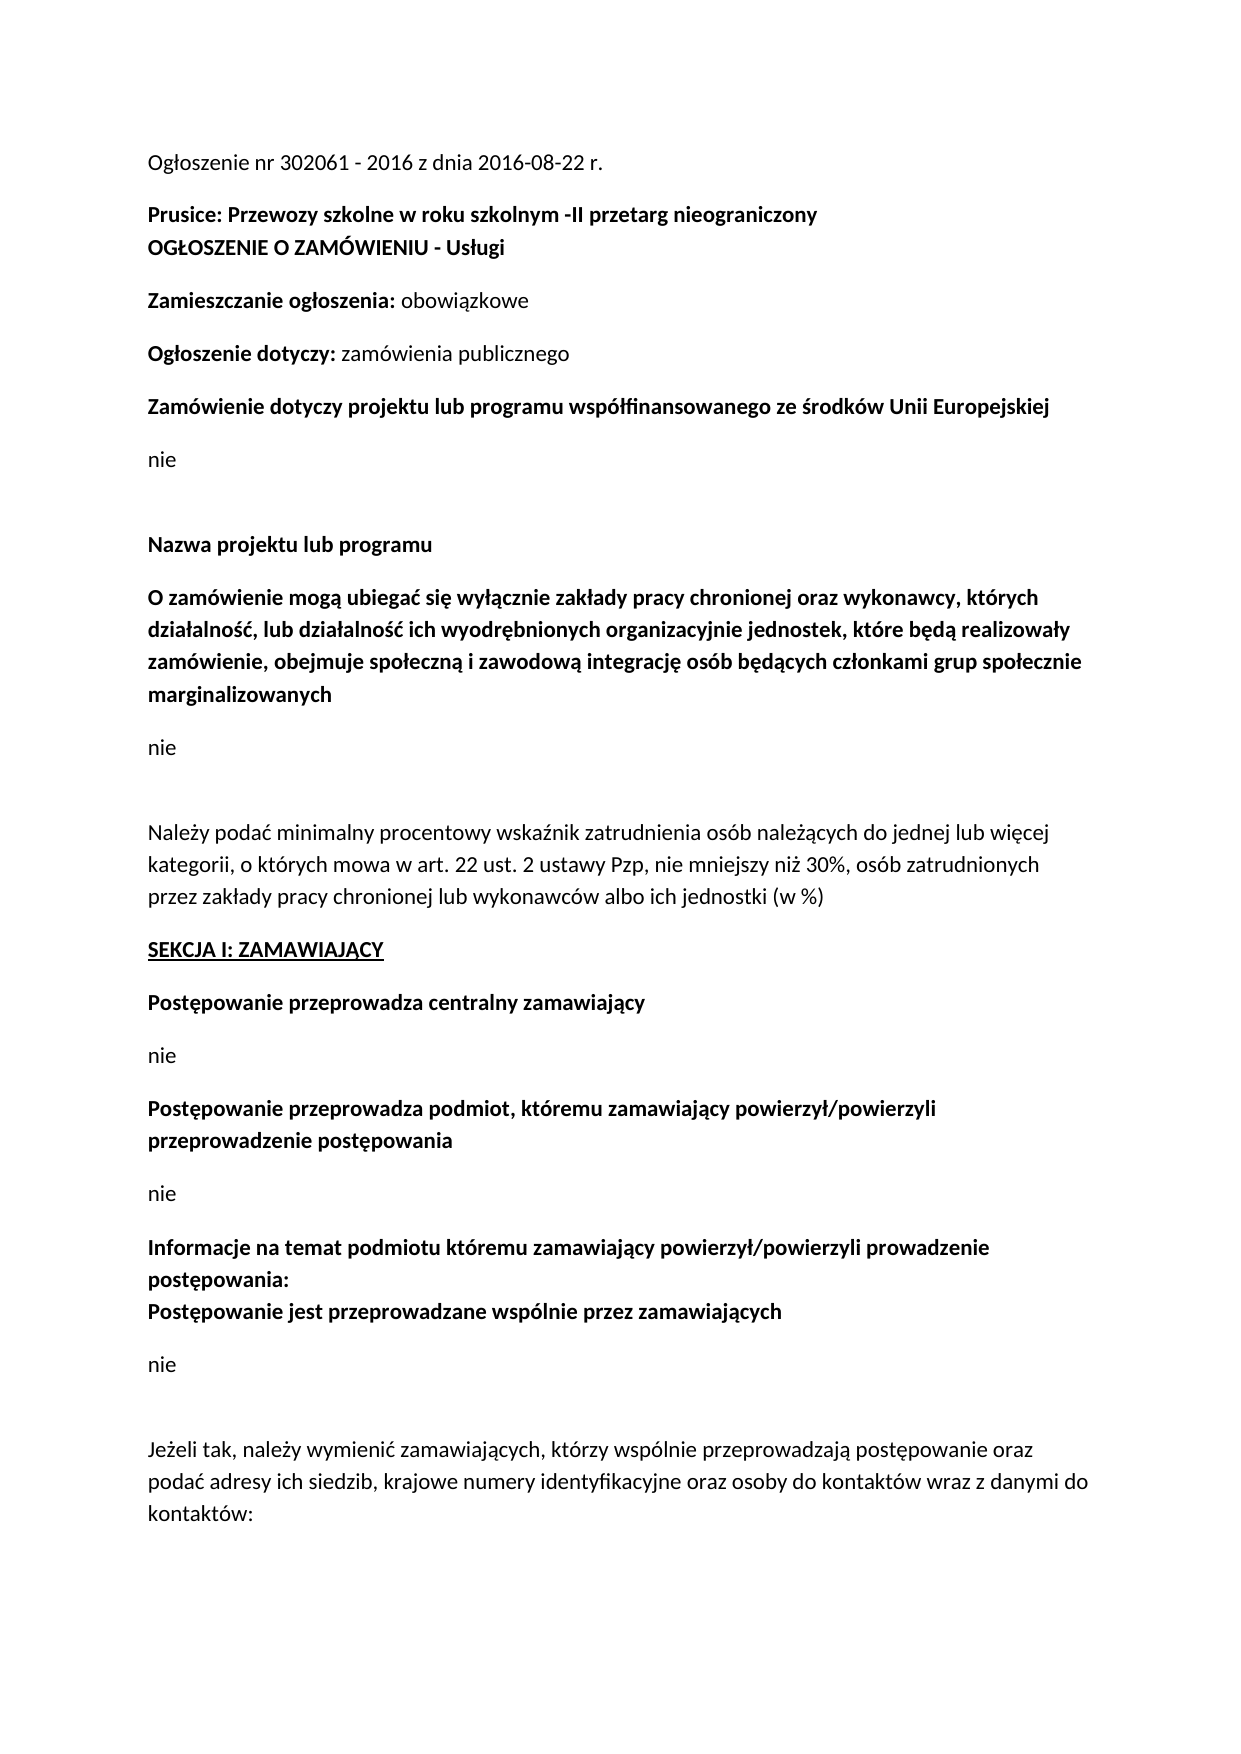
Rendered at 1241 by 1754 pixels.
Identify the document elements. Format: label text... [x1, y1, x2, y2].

text SEKCJA I: ZAMAWIAJĄCY [148, 935, 1093, 963]
text nie [148, 733, 1093, 761]
text nie [148, 1350, 1093, 1378]
text Nazwa projektu lub programu [148, 498, 1093, 558]
text Postępowanie przeprowadza podmiot, któremu zamawiający powierzył/powierzyli przeprowadzenie postępowania [148, 1094, 1093, 1154]
text nie [148, 445, 1093, 473]
text Zamieszczanie ogłoszenia: obowiązkowe [148, 286, 1093, 314]
text nie [148, 1179, 1093, 1208]
text Prusice: Przewozy szkolne w roku szkolnym -II przetarg nieograniczony OGŁOSZENIE O ZAMÓWIENIU - Usługi [148, 201, 1093, 261]
text Jeżeli tak, należy wymienić zamawiających, którzy wspólnie przeprowadzają postępowanie oraz podać adresy ich siedzib, krajowe numery identyfikacyjne oraz osoby do kontaktów wraz z danymi do kontaktów: [148, 1403, 1093, 1560]
text Należy podać minimalny procentowy wskaźnik zatrudnienia osób należących do jednej lub więcej kategorii, o których mowa w art. 22 ust. 2 ustawy Pzp, nie mniejszy niż 30%, osób zatrudnionych przez zakłady pracy chronionej lub wykonawców albo ich jednostki (w %) [148, 786, 1093, 910]
text Zamówienie dotyczy projektu lub programu współfinansowanego ze środków Unii Europejskiej [148, 392, 1093, 420]
text Ogłoszenie dotyczy: zamówienia publicznego [148, 339, 1093, 367]
text nie [148, 1041, 1093, 1069]
text O zamówienie mogą ubiegać się wyłącznie zakłady pracy chronionej oraz wykonawcy, których działalność, lub działalność ich wyodrębnionych organizacyjnie jednostek, które będą realizowały zamówienie, obejmuje społeczną i zawodową integrację osób będących członkami grup społecznie marginalizowanych [148, 583, 1093, 708]
text Ogłoszenie nr 302061 - 2016 z dnia 2016-08-22 r. [148, 148, 1093, 176]
text Postępowanie przeprowadza centralny zamawiający [148, 988, 1093, 1016]
text Informacje na temat podmiotu któremu zamawiający powierzył/powierzyli prowadzenie postępowania: Postępowanie jest przeprowadzane wspólnie przez zamawiających [148, 1233, 1093, 1325]
